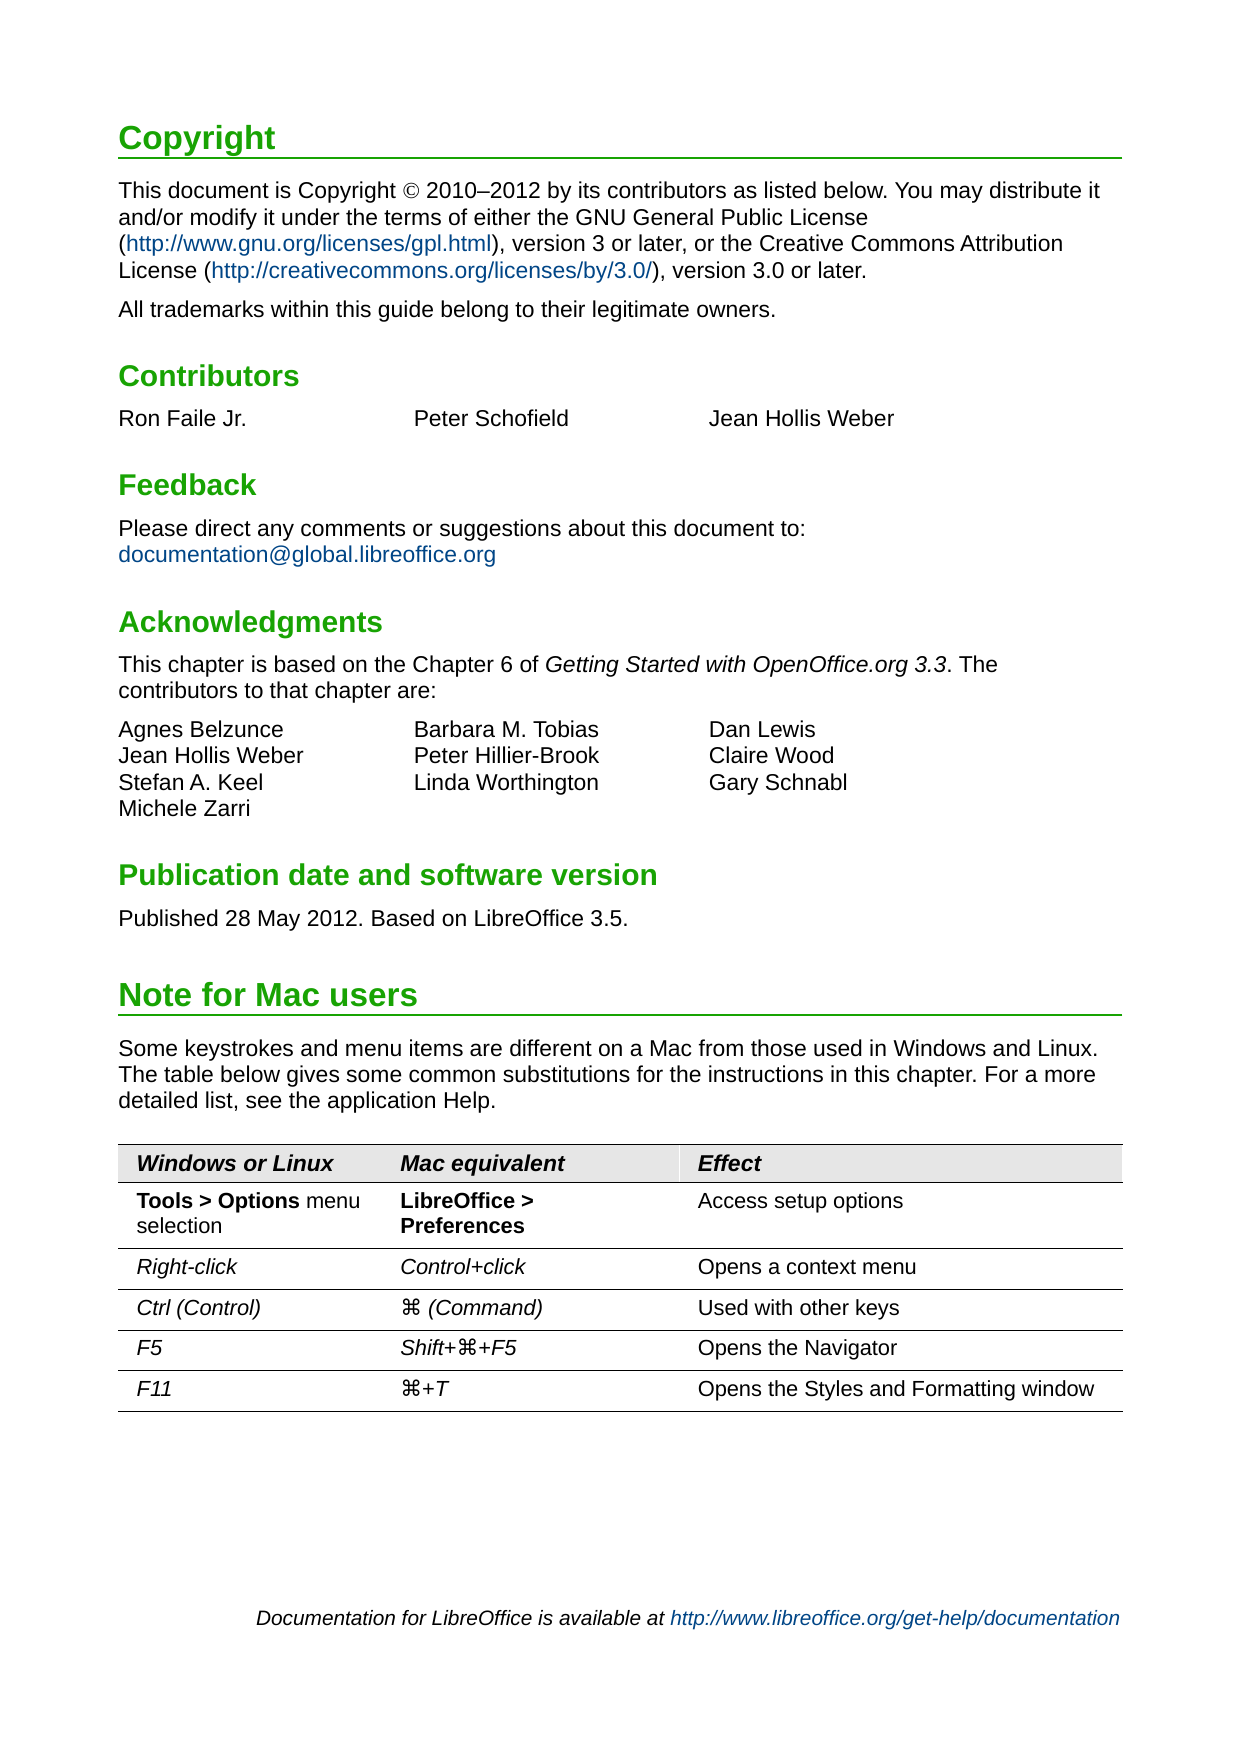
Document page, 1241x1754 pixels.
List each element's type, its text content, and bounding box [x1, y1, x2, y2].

text Feedback [118, 467, 1122, 502]
table_cell LibreOffice > Preferences [382, 1183, 679, 1248]
table_cell Tools > Options menu selection [118, 1183, 382, 1248]
table_header Mac equivalent [382, 1145, 679, 1182]
text Publication date and software version [118, 858, 1122, 892]
table_cell Access setup options [680, 1183, 1122, 1248]
subtitle Copyright [118, 118, 1122, 157]
table_header Effect [680, 1145, 1122, 1182]
text All trademarks within this guide belong to their legitimate owners. [118, 296, 1122, 322]
table_header Windows or Linux [118, 1145, 382, 1182]
table_cell Control+click [382, 1249, 679, 1289]
table_cell Opens the Styles and Formatting window [680, 1371, 1122, 1411]
text Contributors [118, 358, 1122, 393]
table_cell Used with other keys [680, 1290, 1122, 1329]
table_cell z+T [382, 1371, 679, 1411]
table_cell F11 [118, 1371, 382, 1411]
text Ron Faile Jr. Peter Schofield Jean Hollis Weber [118, 405, 1122, 431]
subtitle Note for Mac users [118, 975, 1122, 1014]
table_cell Opens the Navigator [680, 1331, 1122, 1370]
text Acknowledgments [118, 604, 1122, 638]
text This chapter is based on the Chapter 6 of Getting Started with OpenOffice.org 3.3. The contributors to that chapter are: [118, 651, 1122, 703]
table_cell Opens a context menu [680, 1249, 1122, 1289]
text This document is Copyright © 2010–2012 by its contributors as listed below. You may distribute it and/or modify it under the terms of either the GNU General Public License (http://www.gnu.org/licenses/gpl.html), version 3 or later, or the Creative Commons Attribution License (http://creativecommons.org/licenses/by/3.0/), version 3.0 or later. [118, 177, 1122, 283]
text Some keystrokes and menu items are different on a Mac from those used in Windows and Linux. The table below gives some common substitutions for the instructions in this chapter. For a more detailed list, see the application Help. [118, 1035, 1122, 1114]
text Agnes Belzunce Barbara M. Tobias Dan Lewis Jean Hollis Weber Peter Hillier-Brook Claire Wood Stefan A. Keel Linda Worthington Gary Schnabl Michele Zarri [118, 716, 1122, 821]
table_cell Shift+z+F5 [382, 1331, 679, 1370]
table_cell z (Command) [382, 1290, 679, 1329]
table_cell Ctrl (Control) [118, 1290, 382, 1329]
text Published 28 May 2012. Based on LibreOffice 3.5. [118, 904, 1122, 931]
text Please direct any comments or suggestions about this document to: documentation@global.libreoffice.org [118, 514, 1122, 568]
table_cell F5 [118, 1331, 382, 1370]
table_cell Right-click [118, 1249, 382, 1289]
